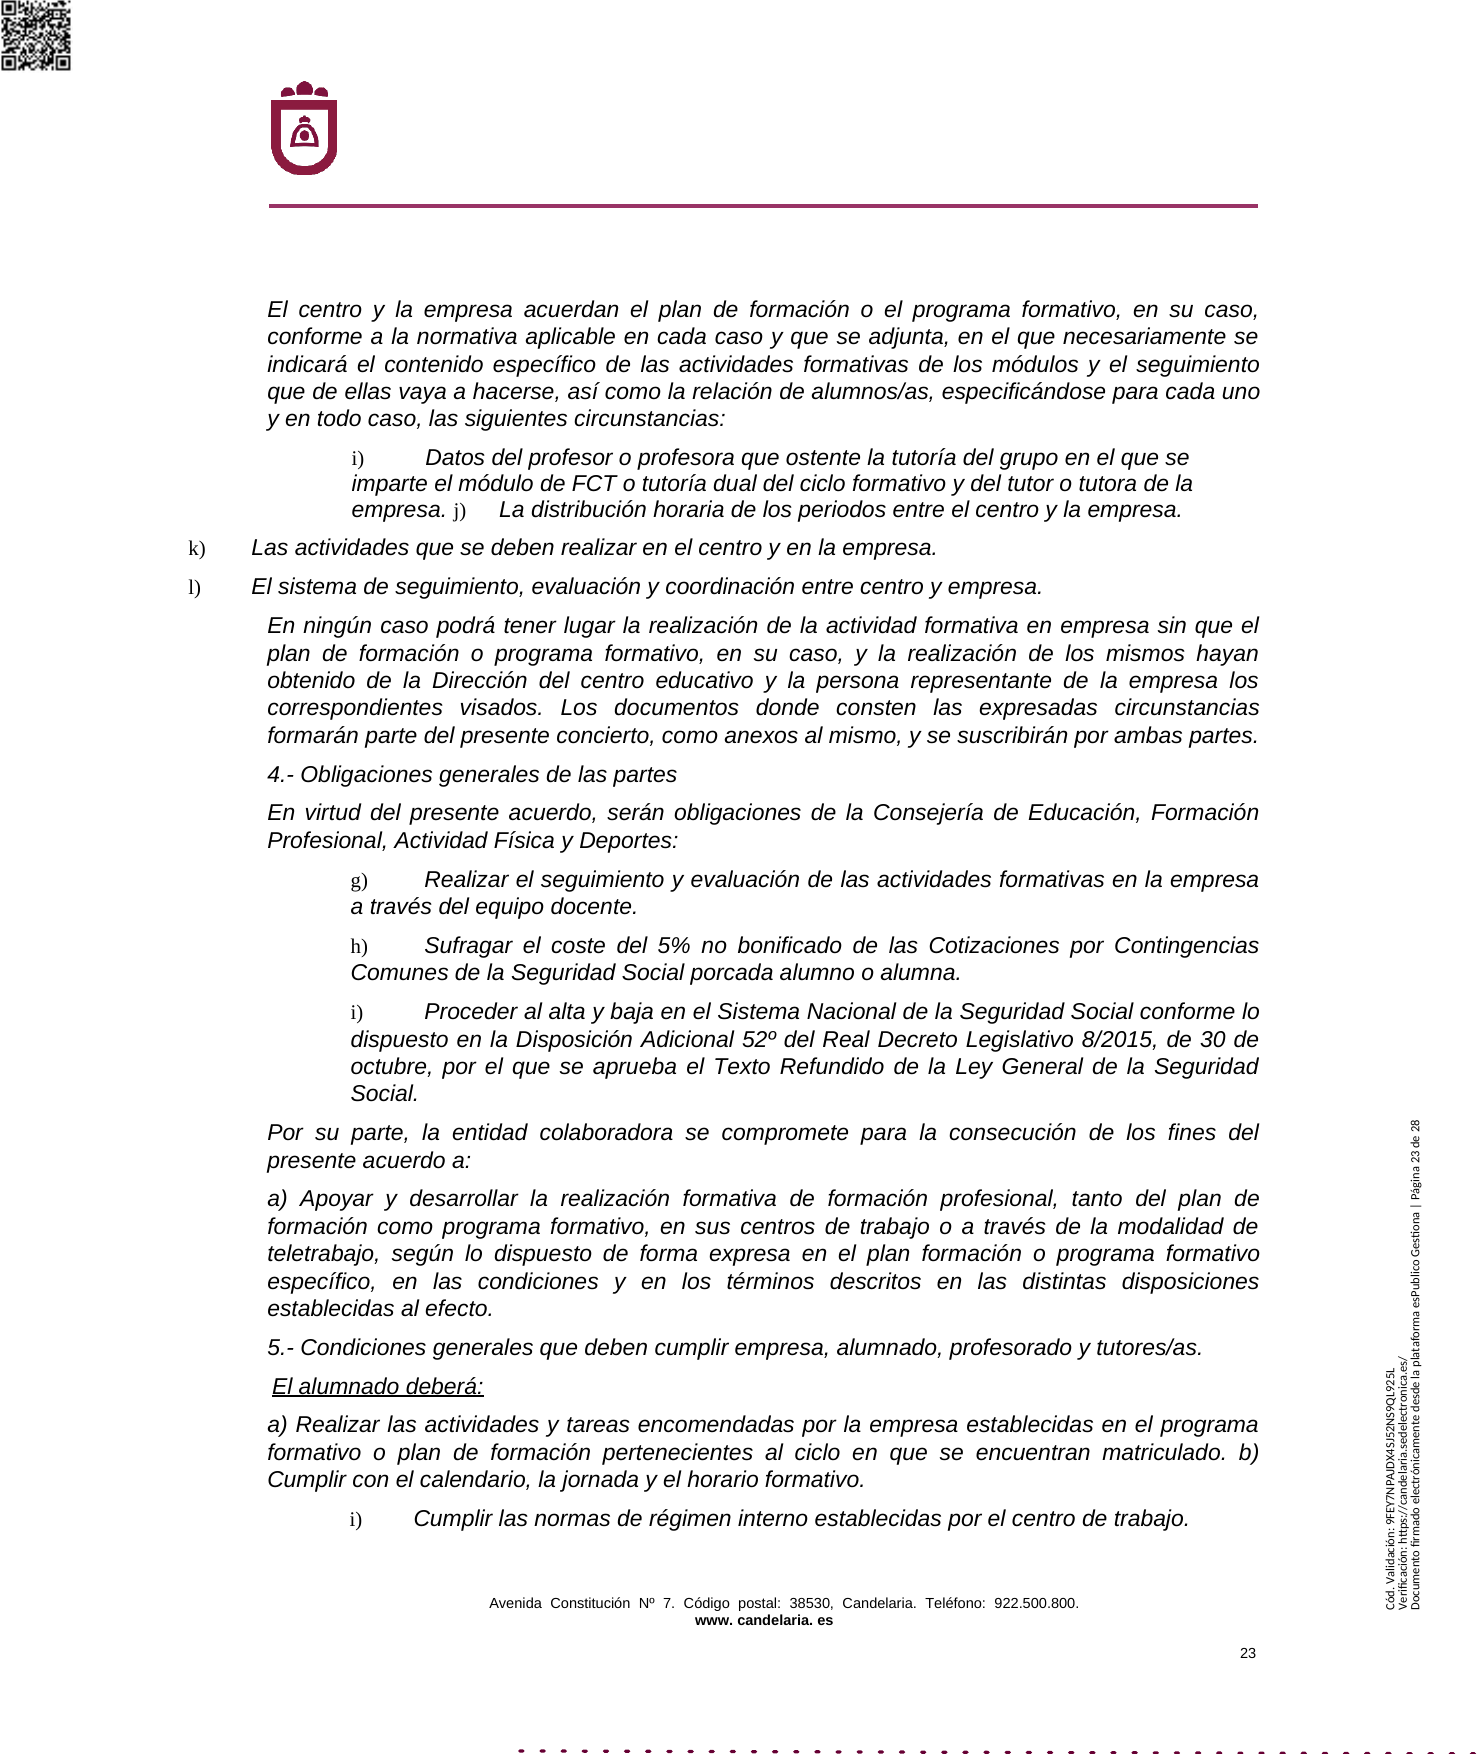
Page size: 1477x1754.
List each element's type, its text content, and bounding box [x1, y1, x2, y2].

text 4.- Obligaciones generales de las partes [267, 761, 1263, 787]
list Realizar el seguimiento y evaluación de las actividades formativas en la empresa a través del equipo docente. [350, 866, 1263, 919]
text i) Datos del profesor o profesora que ostente la tutoría del grupo en el que se imparte el módulo de FCT o tutoría dual del ciclo formativo y del tutor o tutora de la empresa. j) La distribución horaria de los periodos entre el centro y la empresa. [351, 444, 1263, 522]
list El sistema de seguimiento, evaluación y coordinación entre centro y empresa. [188, 573, 1263, 599]
text En virtud del presente acuerdo, serán obligaciones de la Consejería de Educación, Formación Profesional, Actividad Física y Deportes: [267, 799, 1263, 853]
text Por su parte, la entidad colaboradora se compromete para la consecución de los fines del presente acuerdo a: [267, 1119, 1263, 1173]
text 5.- Condiciones generales que deben cumplir empresa, alumnado, profesorado y tutores/as. [267, 1334, 1263, 1360]
list Cumplir las normas de régimen interno establecidas por el centro de trabajo. [349, 1505, 1263, 1531]
text a) Realizar las actividades y tareas encomendadas por la empresa establecidas en el programa formativo o plan de formación pertenecientes al ciclo en que se encuentran matriculado. b) Cumplir con el calendario, la jornada y el horario formativo. [267, 1411, 1263, 1492]
text El centro y la empresa acuerdan el plan de formación o el programa formativo, en su caso, conforme a la normativa aplicable en cada caso y que se adjunta, en el que necesariamente se indicará el contenido específico de las actividades formativas de los módulos y el seguimiento que de ellas vaya a hacerse, así como la relación de alumnos/as, especificándose para cada uno y en todo caso, las siguientes circunstancias: [267, 296, 1263, 432]
list Sufragar el coste del 5% no bonificado de las Cotizaciones por Contingencias Comunes de la Seguridad Social porcada alumno o alumna. [350, 932, 1263, 986]
text En ningún caso podrá tener lugar la realización de la actividad formativa en empresa sin que el plan de formación o programa formativo, en su caso, y la realización de los mismos hayan obtenido de la Dirección del centro educativo y la persona representante de la empresa los correspondientes visados. Los documentos donde consten las expresadas circunstancias formarán parte del presente concierto, como anexos al mismo, y se suscribirán por ambas partes. [267, 612, 1263, 748]
text El alumnado deberá: [265, 1373, 1263, 1399]
list Las actividades que se deben realizar en el centro y en la empresa. [188, 534, 1263, 561]
list Proceder al alta y baja en el Sistema Nacional de la Seguridad Social conforme lo dispuesto en la Disposición Adicional 52º del Real Decreto Legislativo 8/2015, de 30 de octubre, por el que se aprueba el Texto Refundido de la Ley General de la Seguridad Social. [350, 998, 1263, 1107]
text a) Apoyar y desarrollar la realización formativa de formación profesional, tanto del plan de formación como programa formativo, en sus centros de trabajo o a través de la modalidad de teletrabajo, según lo dispuesto de forma expresa en el plan formación o programa formativo específico, en las condiciones y en los términos descritos en las distintas disposiciones establecidas al efecto. [267, 1185, 1263, 1321]
